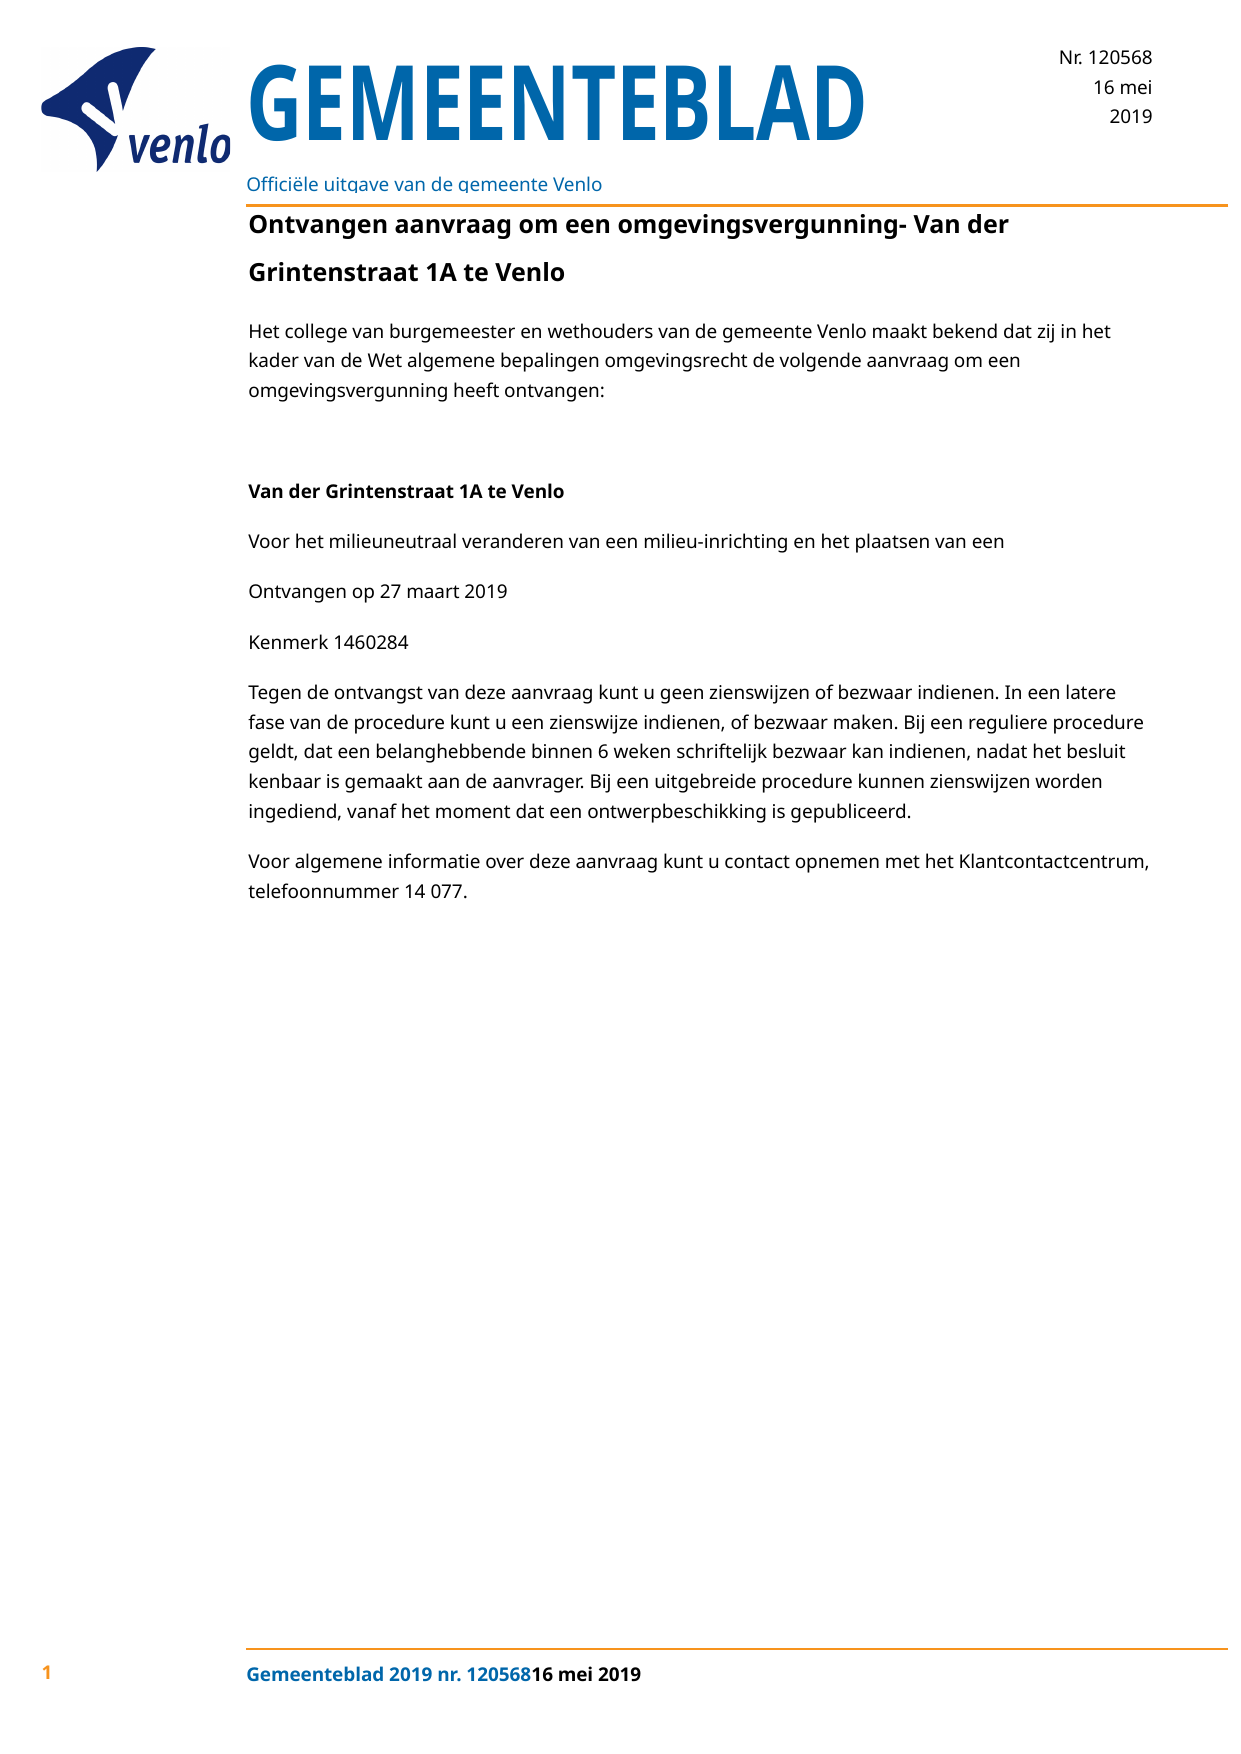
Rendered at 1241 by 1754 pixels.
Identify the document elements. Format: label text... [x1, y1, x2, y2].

text Van der Grintenstraat 1A te Venlo [248, 478, 1152, 504]
text Tegen de ontvangst van deze aanvraag kunt u geen zienswijzen of bezwaar indienen. In een latere fase van de procedure kunt u een zienswijze indienen, of bezwaar maken. Bij een reguliere procedure geldt, dat een belanghebbende binnen 6 weken schriftelijk bezwaar kan indienen, nadat het besluit kenbaar is gemaakt aan de aanvrager. Bij een uitgebreide procedure kunnen zienswijzen worden ingediend, vanaf het moment dat een ontwerpbeschikking is gepubliceerd. [248, 679, 1152, 824]
text Ontvangen aanvraag om een omgevingsvergunning- Van der Grintenstraat 1A te Venlo [248, 207, 1152, 288]
text Kenmerk 1460284 [248, 629, 1152, 655]
text Voor algemene informatie over deze aanvraag kunt u contact opnemen met het Klantcontactcentrum, telefoonnummer 14 077. [248, 848, 1152, 904]
picture [41, 47, 231, 172]
text Voor het milieuneutraal veranderen van een milieu-inrichting en het plaatsen van een [248, 528, 1152, 554]
text Ontvangen op 27 maart 2019 [248, 579, 1152, 604]
text Het college van burgemeester en wethouders van de gemeente Venlo maakt bekend dat zij in het kader van de Wet algemene bepalingen omgevingsrecht de volgende aanvraag om een omgevingsvergunning heeft ontvangen: [248, 318, 1152, 403]
